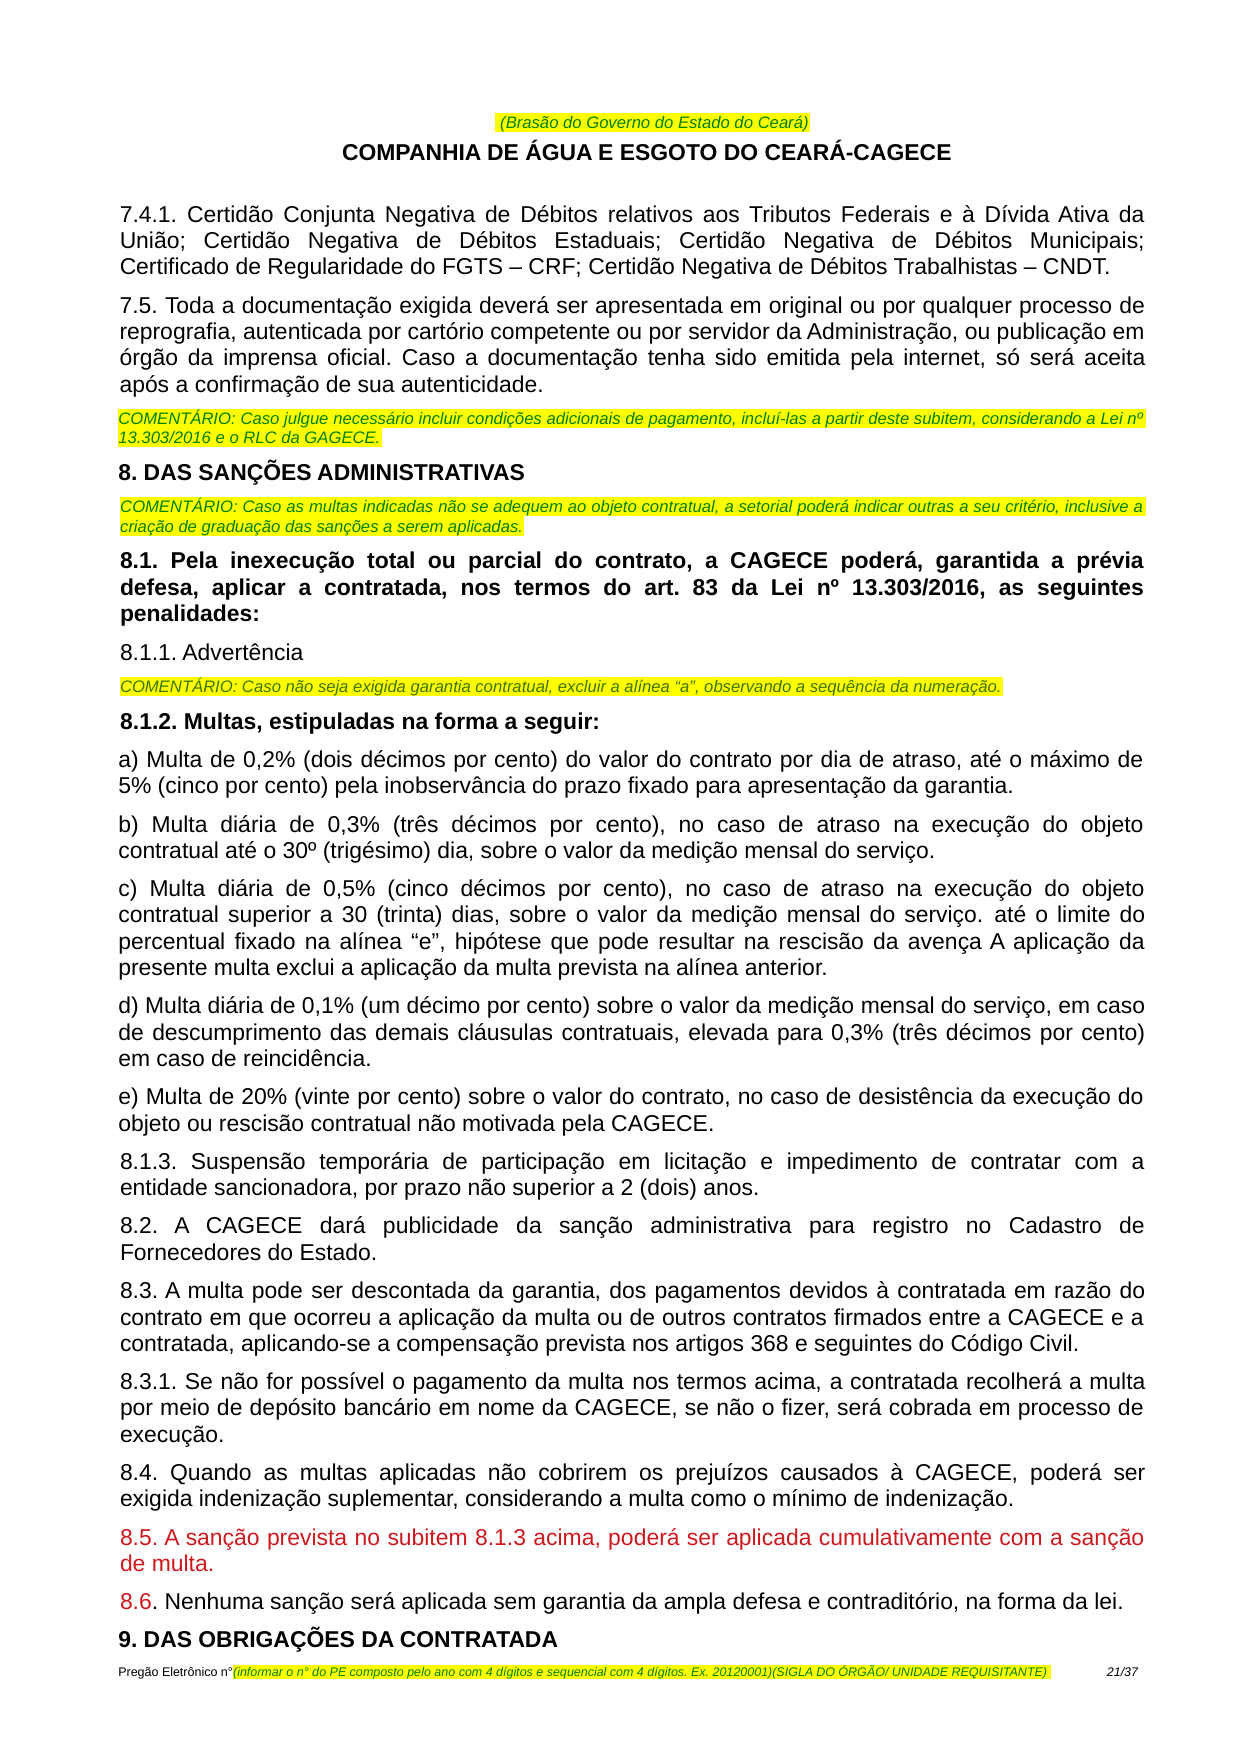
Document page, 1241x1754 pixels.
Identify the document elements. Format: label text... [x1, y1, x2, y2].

text d) Multa diária de 0,1% (um décimo por cento) sobre o valor da medição mensal do serviço, em caso de descumprimento das demais cláusulas contratuais, elevada para 0,3% (três décimos por cento) em caso de reincidência. [118, 992, 1146, 1071]
text e) Multa de 20% (vinte por cento) sobre o valor do contrato, no caso de desistência da execução do objeto ou rescisão contratual não motivada pela CAGECE. [118, 1083, 1146, 1136]
text 8.1. Pela inexecução total ou parcial do contrato, a CAGECE poderá, garantida a prévia defesa, aplicar a contratada, nos termos do art. 83 da Lei nº 13.303/2016, as seguintes penalidades: [120, 547, 1146, 627]
text 9. DAS OBRIGAÇÕES DA CONTRATADA [118, 1626, 1146, 1653]
text b) Multa diária de 0,3% (três décimos por cento), no caso de atraso na execução do objeto contratual até o 30º (trigésimo) dia, sobre o valor da medição mensal do serviço. [118, 811, 1146, 863]
text 8.5. A sanção prevista no subitem 8.1.3 acima, poderá ser aplicada cumulativamente com a sanção de multa. [120, 1523, 1146, 1576]
text 8.3.1. Se não for possível o pagamento da multa nos termos acima, a contratada recolherá a multa por meio de depósito bancário em nome da CAGECE, se não o fizer, será cobrada em processo de execução. [120, 1368, 1146, 1447]
text 7.5. Toda a documentação exigida deverá ser apresentada em original ou por qualquer processo de reprografia, autenticada por cartório competente ou por servidor da Administração, ou publicação em órgão da imprensa oficial. Caso a documentação tenha sido emitida pela internet, só será aceita após a confirmação de sua autenticidade. [119, 292, 1146, 397]
text 8.6. Nenhuma sanção será aplicada sem garantia da ampla defesa e contraditório, na forma da lei. [120, 1588, 1146, 1614]
text 8.1.3. Suspensão temporária de participação em licitação e impedimento de contratar com a entidade sancionadora, por prazo não superior a 2 (dois) anos. [120, 1148, 1146, 1201]
text 8.1.1. Advertência [120, 638, 1146, 665]
text 7.4.1. Certidão Conjunta Negativa de Débitos relativos aos Tributos Federais e à Dívida Ativa da União; Certidão Negativa de Débitos Estaduais; Certidão Negativa de Débitos Municipais; Certificado de Regularidade do FGTS – CRF; Certidão Negativa de Débitos Trabalhistas – CNDT. [119, 201, 1146, 280]
text 8. DAS SANÇÕES ADMINISTRATIVAS [118, 459, 1146, 485]
text 8.4. Quando as multas aplicadas não cobrirem os prejuízos causados à CAGECE, poderá ser exigida indenização suplementar, considerando a multa como o mínimo de indenização. [120, 1459, 1146, 1512]
text COMENTÁRIO: Caso não seja exigida garantia contratual, excluir a alínea “a”, observando a sequência da numeração. [120, 677, 1146, 696]
text 8.1.2. Multas, estipuladas na forma a seguir: [120, 708, 1146, 734]
text c) Multa diária de 0,5% (cinco décimos por cento), no caso de atraso na execução do objeto contratual superior a 30 (trinta) dias, sobre o valor da medição mensal do serviço. até o limite do percentual fixado na alínea “e”, hipótese que pode resultar na rescisão da avença A aplicação da presente multa exclui a aplicação da multa prevista na alínea anterior. [118, 875, 1146, 981]
text 8.3. A multa pode ser descontada da garantia, dos pagamentos devidos à contratada em razão do contrato em que ocorreu a aplicação da multa ou de outros contratos firmados entre a CAGECE e a contratada, aplicando-se a compensação prevista nos artigos 368 e seguintes do Código Civil. [120, 1277, 1146, 1356]
text COMENTÁRIO: Caso julgue necessário incluir condições adicionais de pagamento, incluí-las a partir deste subitem, considerando a Lei nº 13.303/2016 e o RLC da GAGECE. [118, 409, 1146, 447]
text 8.2. A CAGECE dará publicidade da sanção administrativa para registro no Cadastro de Fornecedores do Estado. [120, 1212, 1146, 1265]
text COMENTÁRIO: Caso as multas indicadas não se adequem ao objeto contratual, a setorial poderá indicar outras a seu critério, inclusive a criação de graduação das sanções a serem aplicadas. [120, 497, 1146, 536]
text a) Multa de 0,2% (dois décimos por cento) do valor do contrato por dia de atraso, até o máximo de 5% (cinco por cento) pela inobservância do prazo fixado para apresentação da garantia. [118, 746, 1146, 799]
